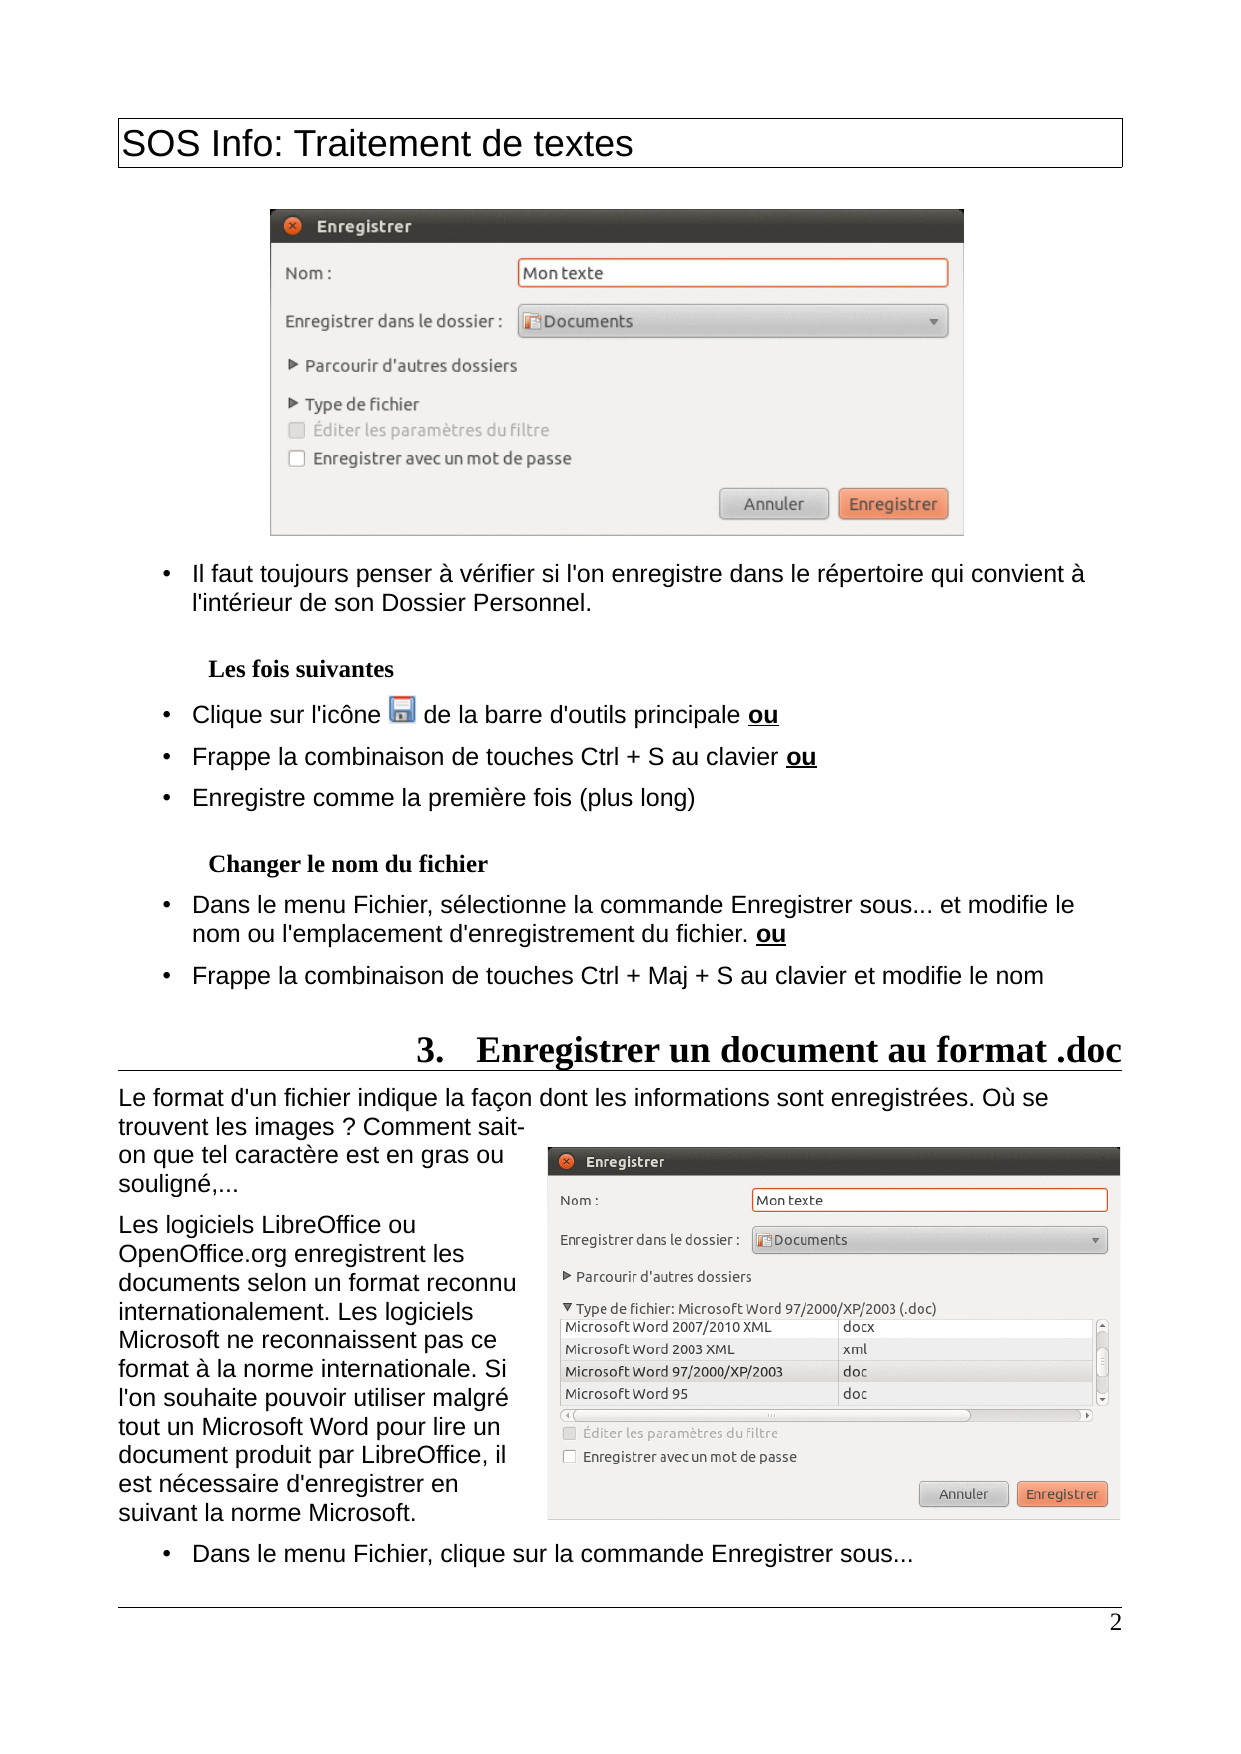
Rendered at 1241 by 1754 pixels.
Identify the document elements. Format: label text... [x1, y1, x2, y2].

list Frappe la combinaison de touches Ctrl + Maj + S au clavier et modifie le nom [162, 961, 1122, 989]
picture [270, 209, 964, 536]
picture [388, 695, 417, 724]
list Frappe la combinaison de touches Ctrl + S au clavier ou [162, 742, 1122, 770]
text Les logiciels LibreOffice ou OpenOffice.org enregistrent les documents selon un format reconnu internationalement. Les logiciels Microsoft ne reconnaissent pas ce format à la norme internationale. Si l'on souhaite pouvoir utiliser malgré tout un Microsoft Word pour lire un document produit par LibreOffice, il est nécessaire d'enregistrer en suivant la norme Microsoft. [118, 1210, 1122, 1526]
list Il faut toujours penser à vérifier si l'on enregistre dans le répertoire qui convient à l'intérieur de son Dossier Personnel. [162, 197, 1122, 617]
text Le format d'un fichier indique la façon dont les informations sont enregistrées. Où se trouvent les images ? Comment sait-on que tel caractère est en gras ou souligné,... [118, 1083, 1122, 1198]
list Dans le menu Fichier, clique sur la commande Enregistrer sous... [162, 1539, 1122, 1568]
list Dans le menu Fichier, sélectionne la commande Enregistrer sous... et modifie le nom ou l'emplacement d'enregistrement du fichier. ou [162, 891, 1122, 948]
list Enregistre comme la première fois (plus long) [162, 783, 1122, 812]
picture [547, 1147, 1121, 1520]
subtitle Les fois suivantes [118, 654, 1122, 683]
subtitle Changer le nom du fichier [118, 849, 1122, 878]
list Clique sur l'icône de la barre d'outils principale ou [162, 696, 1122, 729]
subtitle Enregistrer un document au format .doc [118, 1027, 1122, 1070]
